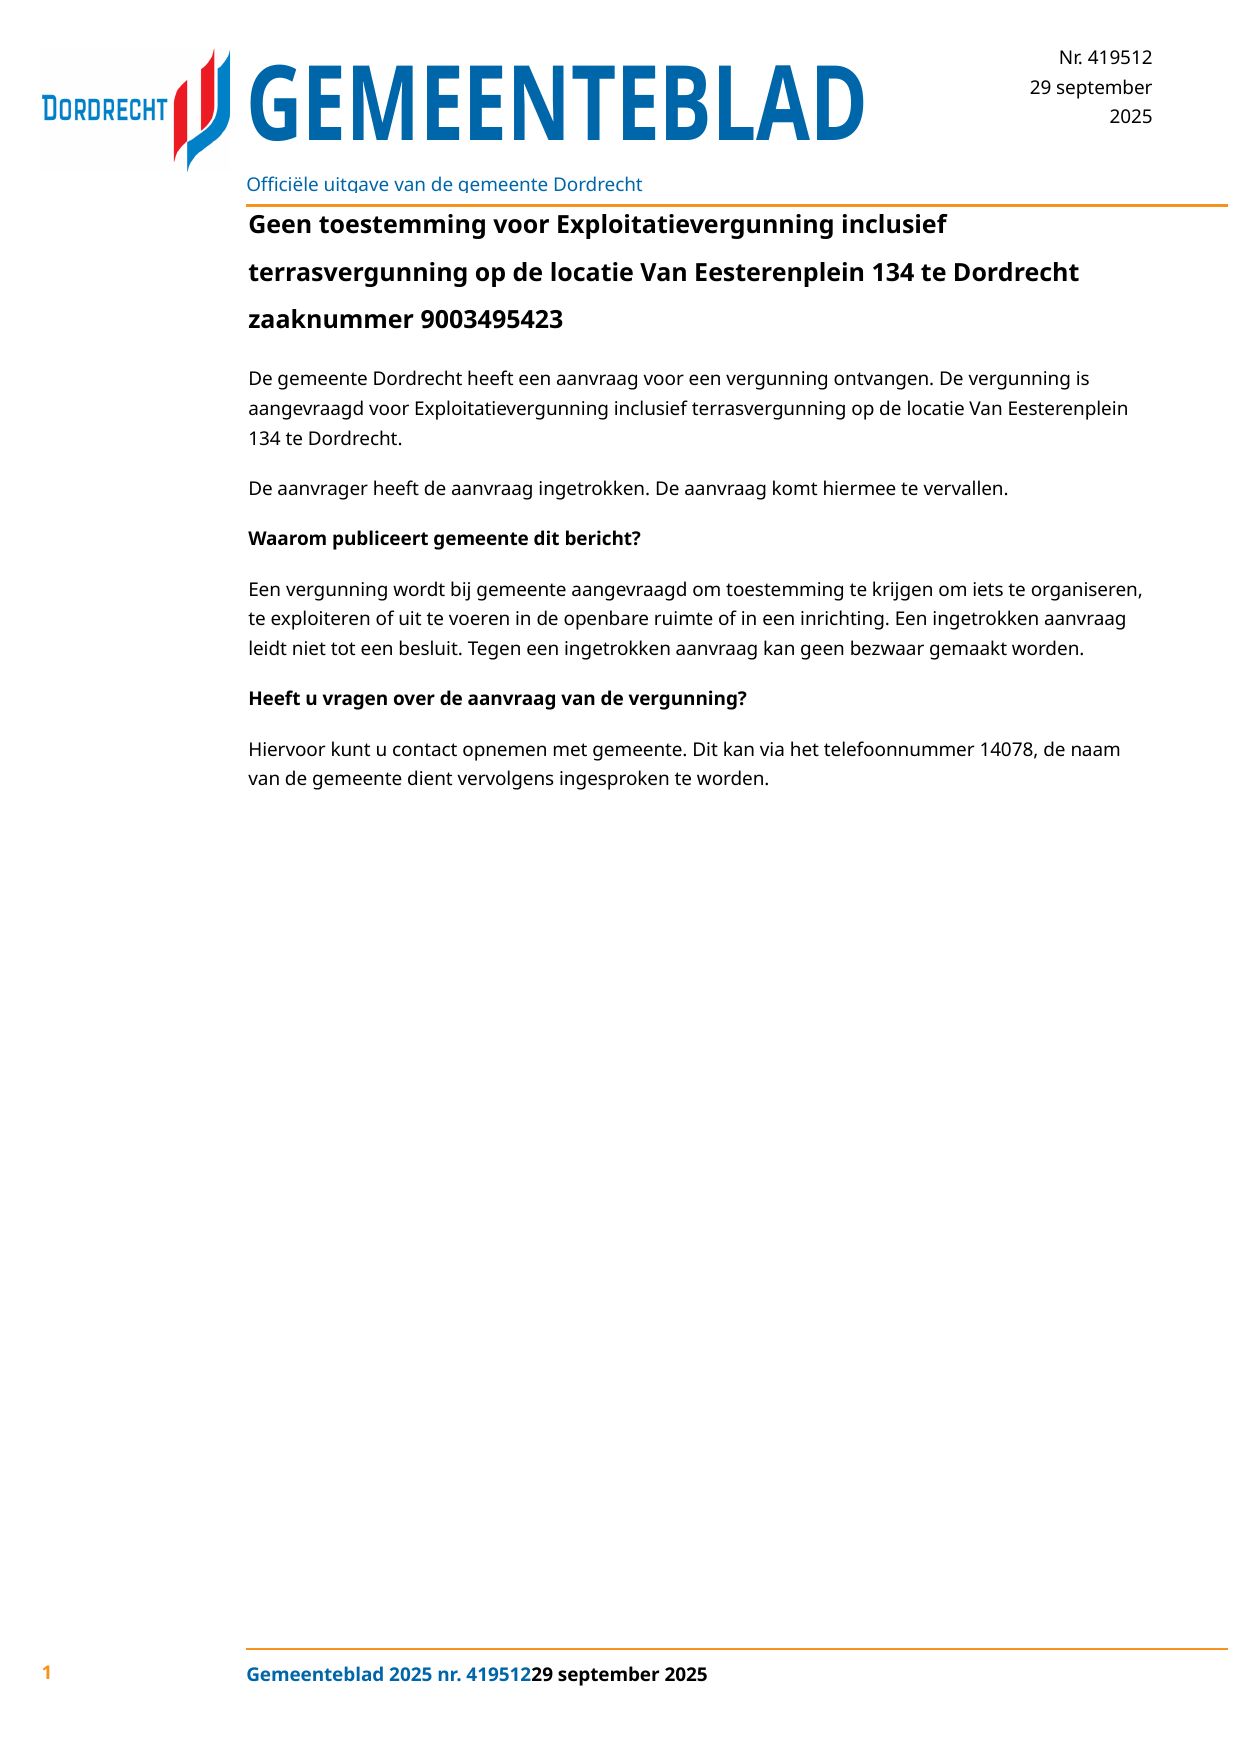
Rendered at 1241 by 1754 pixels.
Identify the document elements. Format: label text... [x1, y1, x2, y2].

text Hiervoor kunt u contact opnemen met gemeente. Dit kan via het telefoonnummer 14078, de naam van de gemeente dient vervolgens ingesproken te worden. [248, 736, 1152, 791]
text De aanvrager heeft de aanvraag ingetrokken. De aanvraag komt hiermee te vervallen. [248, 475, 1152, 501]
picture [41, 47, 231, 172]
text Waarom publiceert gemeente dit bericht? [248, 526, 1152, 551]
text Een vergunning wordt bij gemeente aangevraagd om toestemming te krijgen om iets te organiseren, te exploiteren of uit te voeren in de openbare ruimte of in een inrichting. Een ingetrokken aanvraag leidt niet tot een besluit. Tegen een ingetrokken aanvraag kan geen bezwaar gemaakt worden. [248, 576, 1152, 661]
text Geen toestemming voor Exploitatievergunning inclusief terrasvergunning op de locatie Van Eesterenplein 134 te Dordrecht zaaknummer 9003495423 [248, 207, 1152, 336]
text De gemeente Dordrecht heeft een aanvraag voor een vergunning ontvangen. De vergunning is aangevraagd voor Exploitatievergunning inclusief terrasvergunning op de locatie Van Eesterenplein 134 te Dordrecht. [248, 366, 1152, 450]
text Heeft u vragen over de aanvraag van de vergunning? [248, 686, 1152, 711]
